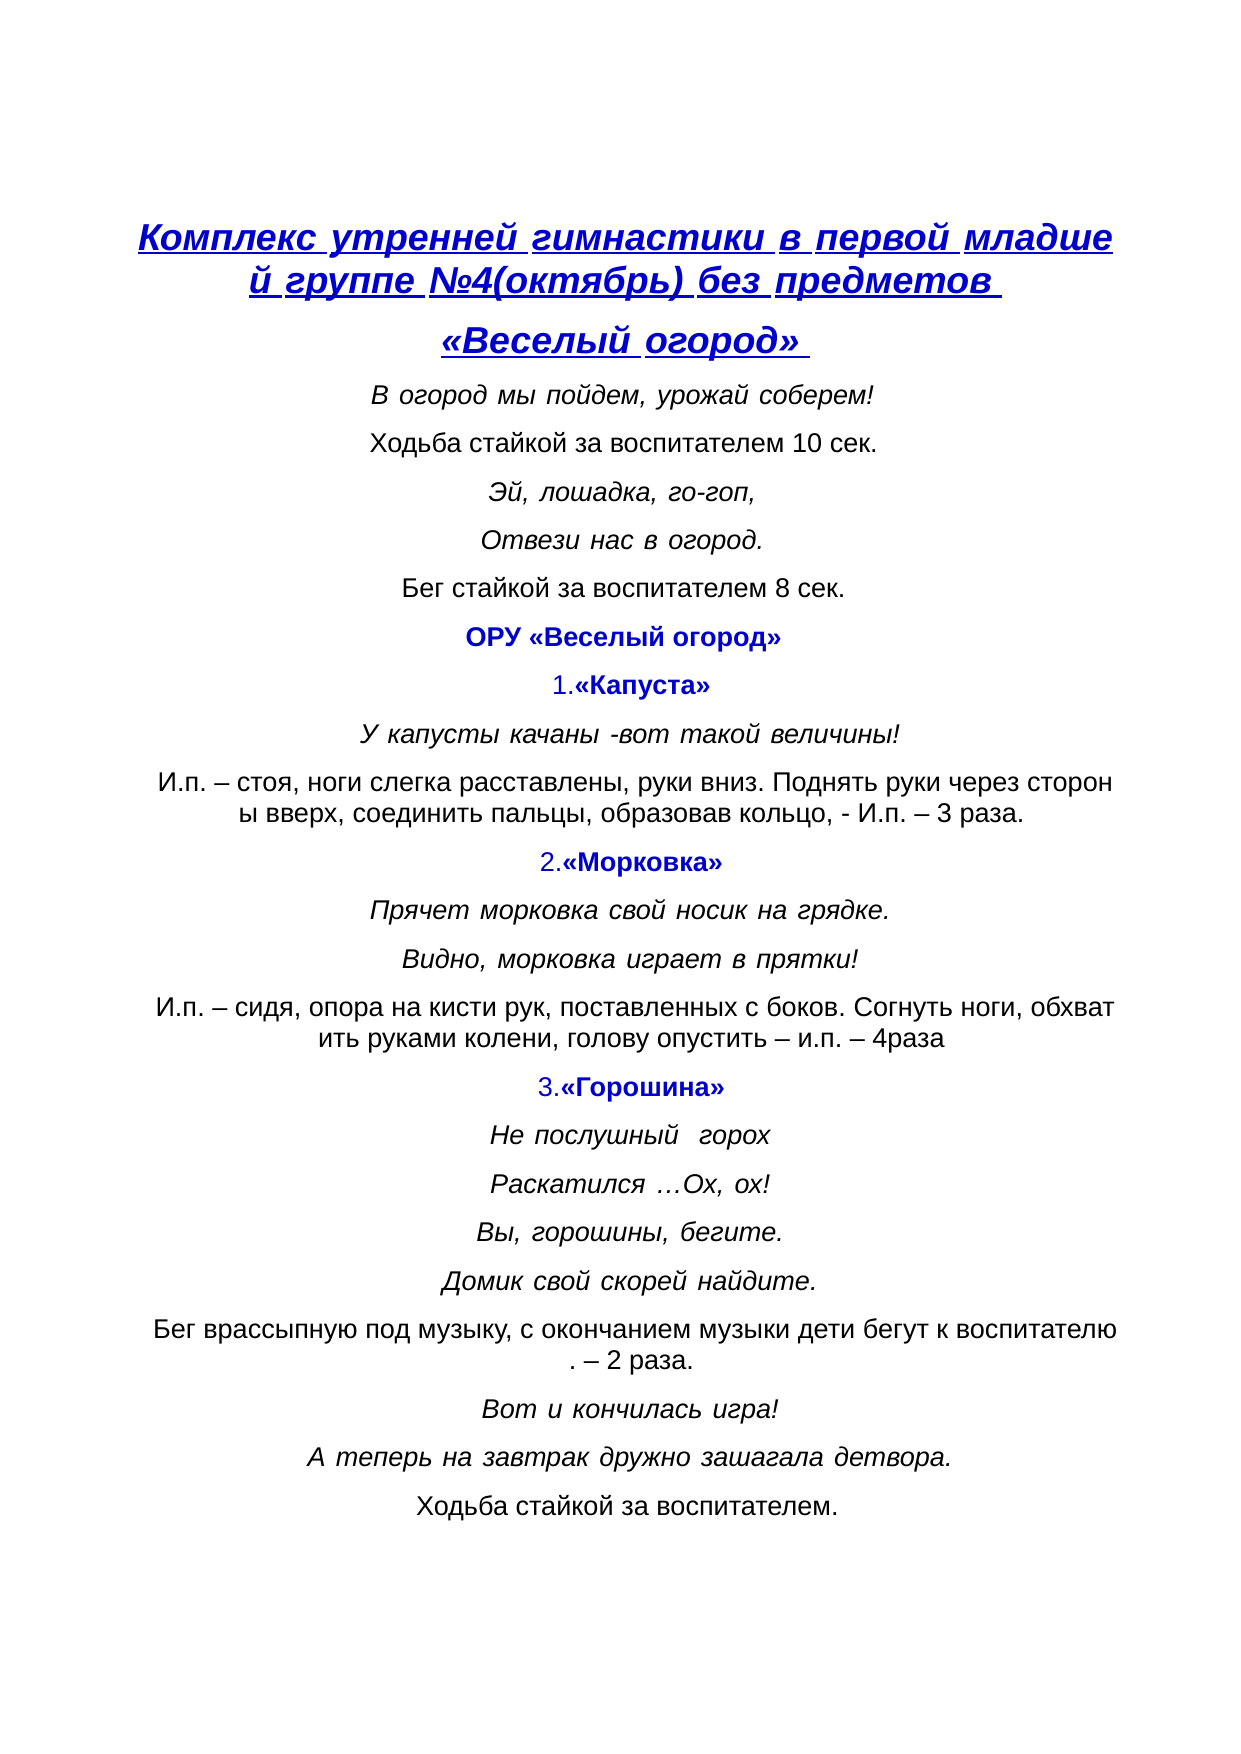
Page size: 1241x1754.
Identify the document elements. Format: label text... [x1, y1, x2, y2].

text И.п. – стоя, ноги слегка расставлены, руки вниз. Поднять руки через стороны вверх, соединить пальцы, образовав кольцо, - И.п. – 3 раза. [149, 766, 1121, 829]
text Ходьба стайкой за воспитателем 10 сек. [134, 427, 1121, 458]
text Вы, горошины, бегите. [149, 1216, 1121, 1247]
text 1.«Капуста» [149, 669, 1121, 701]
text ОРУ «Веселый огород» [134, 621, 1121, 652]
text У капусты качаны -вот такой величины! [149, 718, 1121, 749]
text Раскатился …Ох, ох! [149, 1168, 1121, 1199]
text Вот и кончилась игра! [149, 1393, 1121, 1424]
text Бег врассыпную под музыку, с окончанием музыки дети бегут к воспитателю. – 2 раза. [149, 1313, 1121, 1376]
text В огород мы пойдем, урожай соберем! [134, 379, 1121, 410]
text «Веселый огород» [134, 318, 1121, 362]
text Не послушный горох [149, 1119, 1121, 1151]
text Эй, лошадка, го-гоп, [134, 476, 1121, 507]
text Видно, морковка играет в прятки! [149, 943, 1121, 974]
text Бег стайкой за воспитателем 8 сек. [134, 572, 1121, 604]
text А теперь на завтрак дружно зашагала детвора. [149, 1441, 1121, 1472]
text 3.«Горошина» [149, 1071, 1121, 1102]
text И.п. – сидя, опора на кисти рук, поставленных с боков. Согнуть ноги, обхватить руками колени, голову опустить – и.п. – 4раза [149, 991, 1121, 1054]
text Ходьба стайкой за воспитателем. [134, 1490, 1121, 1521]
text Комплекс утренней гимнастики в первой младшей группе №4(октябрь) без предметов [134, 215, 1121, 301]
text Отвези нас в огород. [134, 524, 1121, 555]
text Прячет морковка свой носик на грядке. [149, 894, 1121, 926]
text 2.«Морковка» [149, 846, 1121, 877]
text Домик свой скорей найдите. [149, 1265, 1121, 1296]
